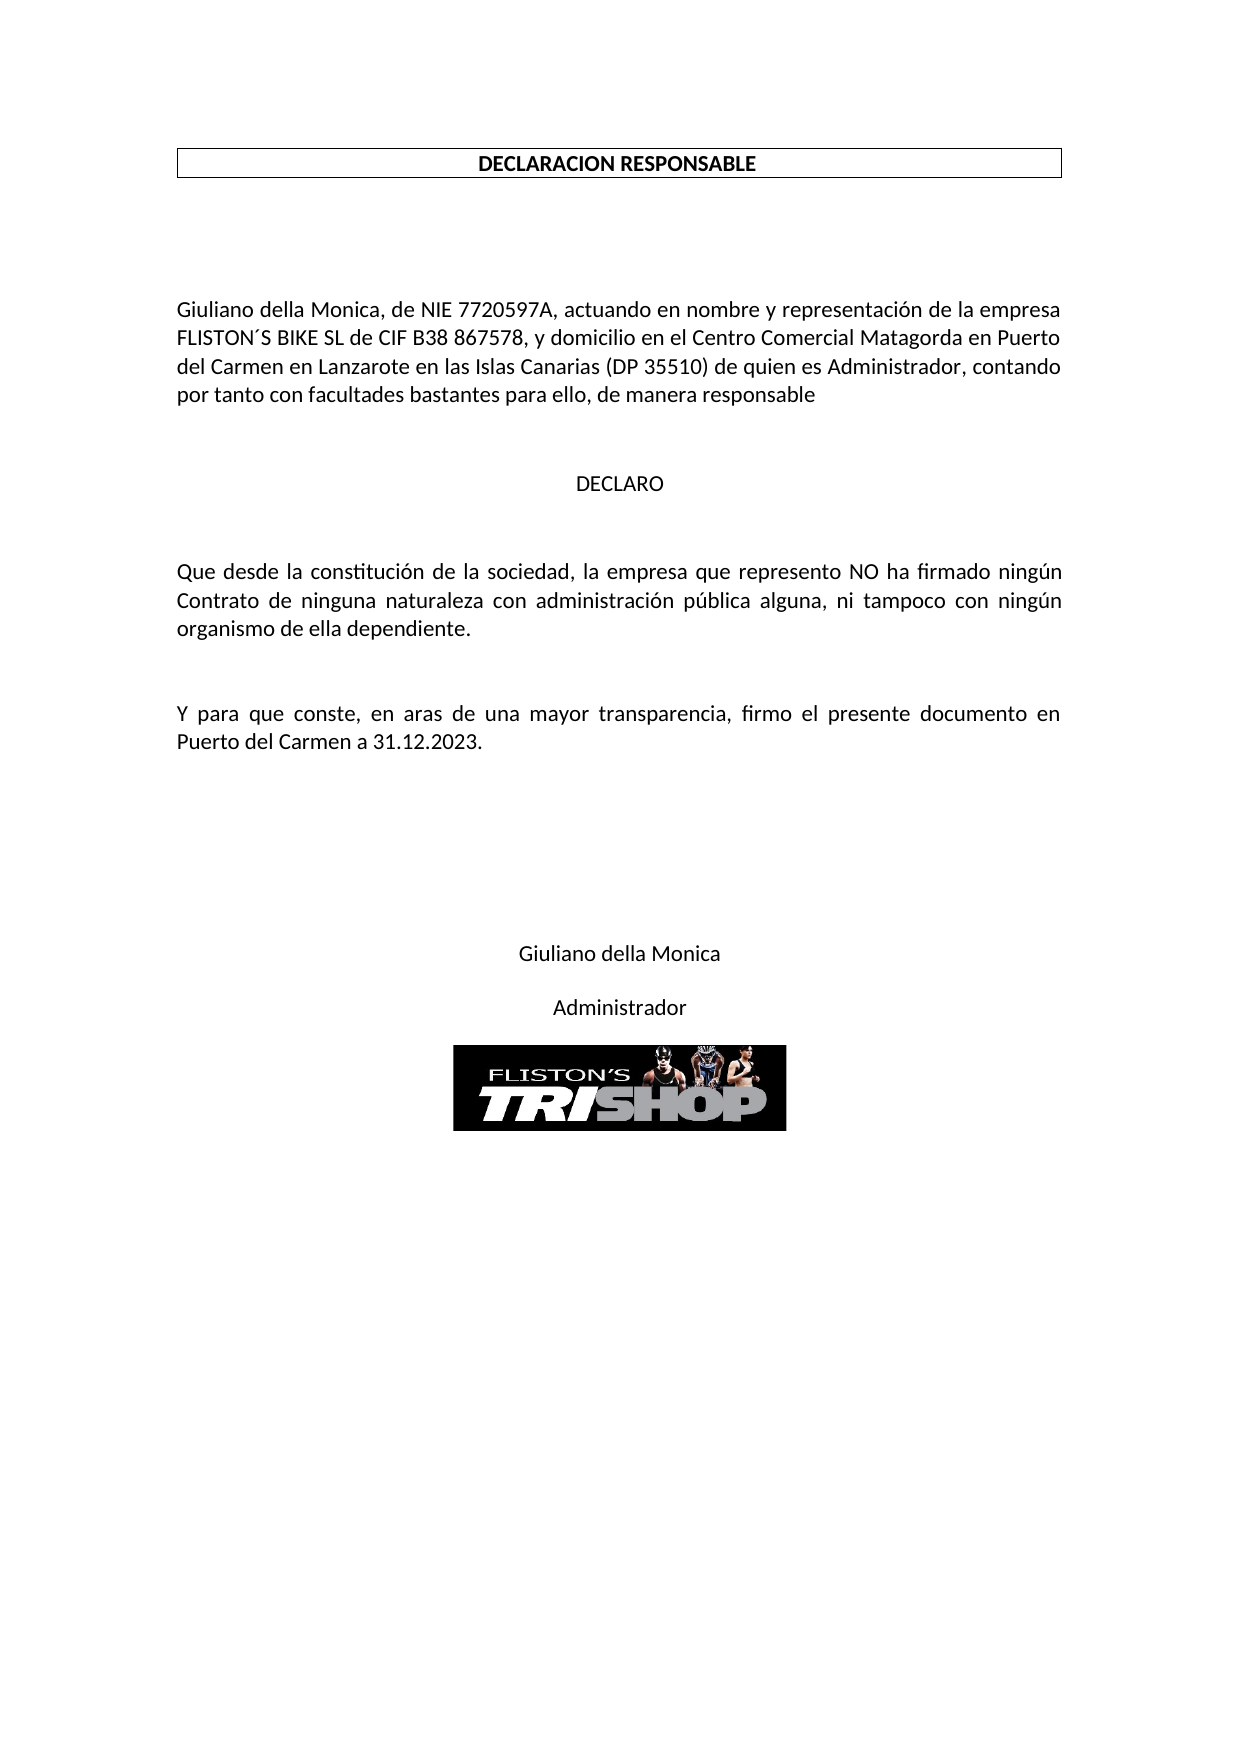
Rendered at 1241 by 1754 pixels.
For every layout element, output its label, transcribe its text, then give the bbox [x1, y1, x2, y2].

text DECLARACION RESPONSABLE [178, 149, 1061, 177]
text Administrador [177, 993, 1063, 1021]
text DECLARO [177, 469, 1063, 497]
text Que desde la constitución de la sociedad, la empresa que represento NO ha firmado ningún Contrato de ninguna naturaleza con administración pública alguna, ni tampoco con ningún organismo de ella dependiente. [177, 557, 1064, 642]
text Giuliano della Monica, de NIE 7720597A, actuando en nombre y representación de la empresa FLISTON´S BIKE SL de CIF B38 867578, y domicilio en el Centro Comercial Matagorda en Puerto del Carmen en Lanzarote en las Islas Canarias (DP 35510) de quien es Administrador, contando por tanto con facultades bastantes para ello, de manera responsable [177, 295, 1063, 408]
text Giuliano della Monica [177, 939, 1063, 968]
text Y para que conste, en aras de una mayor transparencia, firmo el presente documento en Puerto del Carmen a 31.12.2023. [177, 699, 1063, 756]
